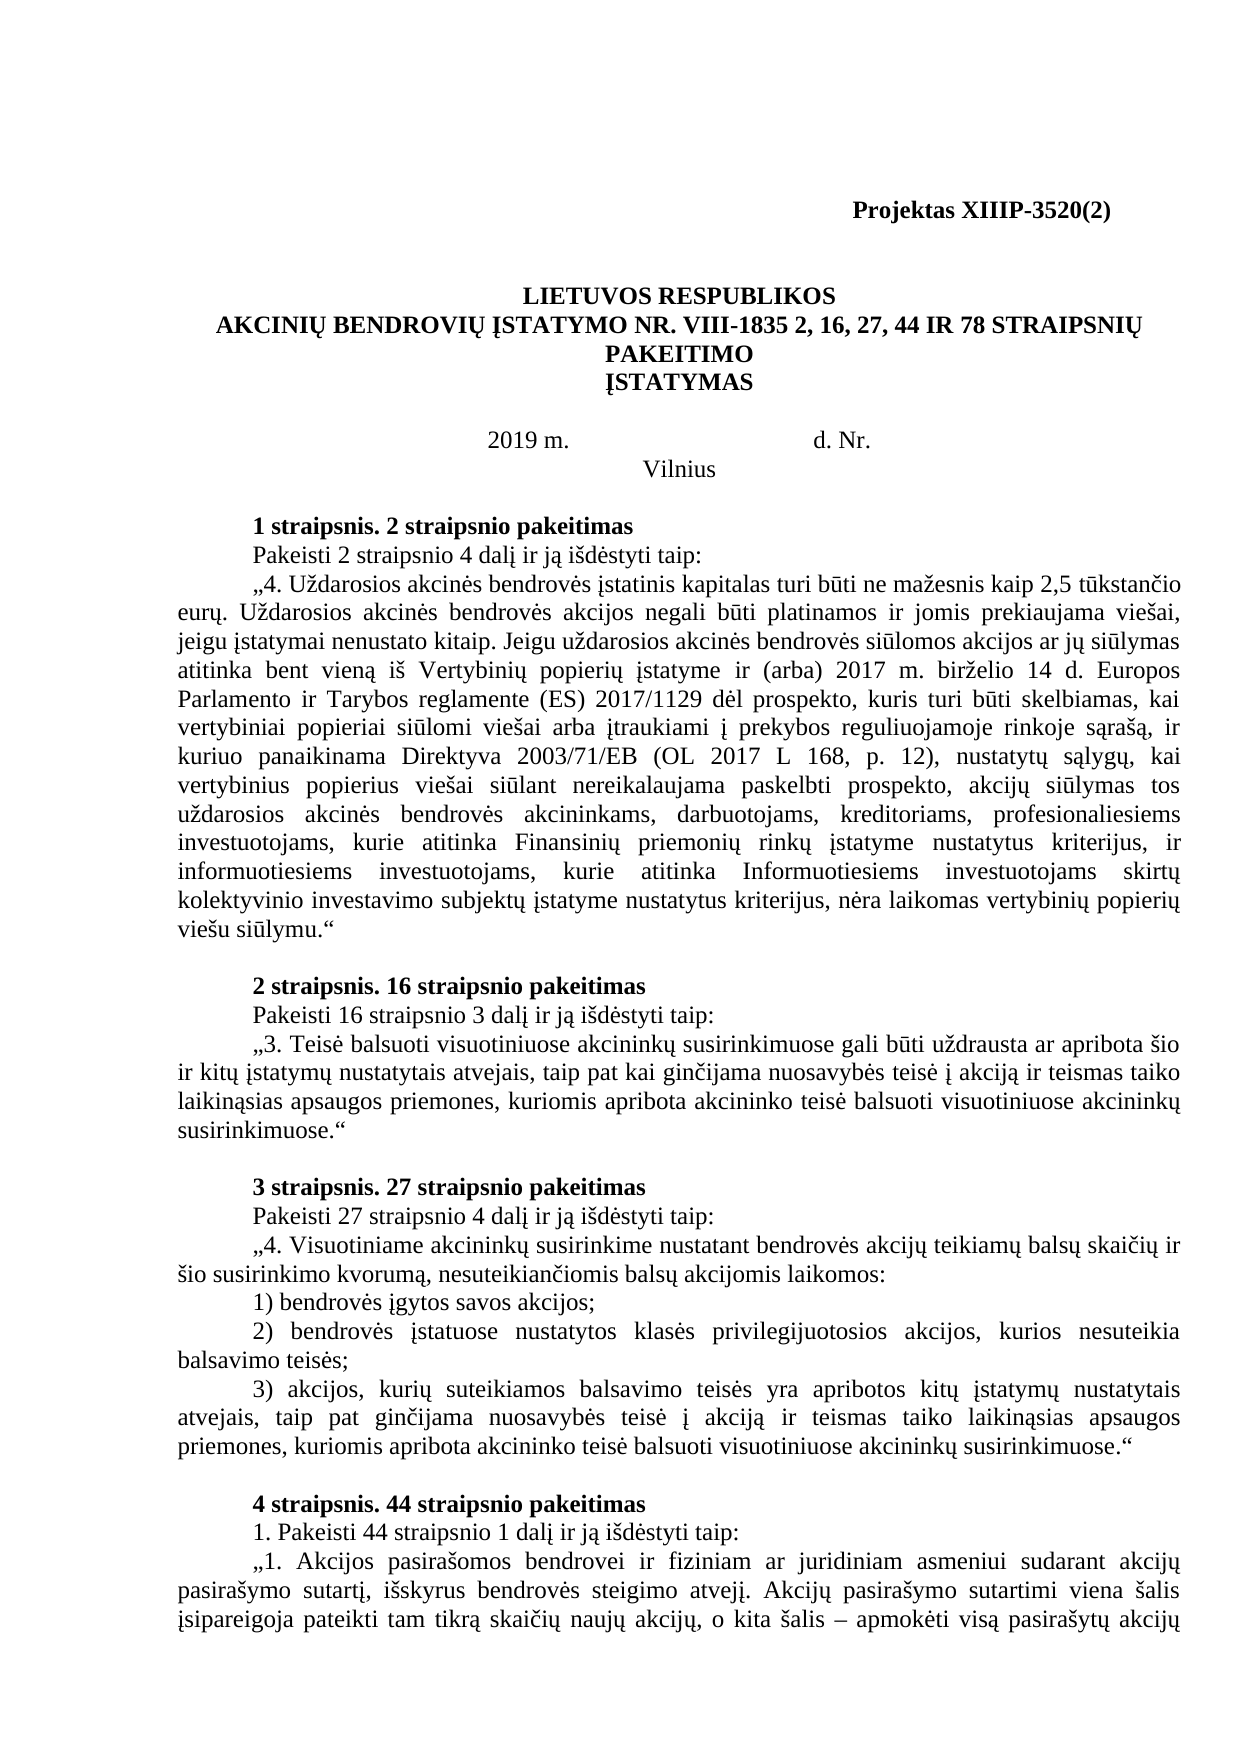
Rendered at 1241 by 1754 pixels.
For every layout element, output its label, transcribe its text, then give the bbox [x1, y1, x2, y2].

text 4 straipsnis. 44 straipsnio pakeitimas [177, 1489, 1181, 1517]
text LIETUVOS RESPUBLIKOS AKCINIŲ BENDROVIŲ ĮSTATYMO NR. VIII-1835 2, 16, 27, 44 IR 78 STRAIPSNIŲ PAKEITIMO [177, 281, 1181, 367]
text ĮSTATYMAS [177, 367, 1181, 396]
text 2019 m. d. Nr. [177, 425, 1181, 454]
text 3 straipsnis. 27 straipsnio pakeitimas [177, 1172, 1181, 1201]
text 3) akcijos, kurių suteikiamos balsavimo teisės yra apribotos kitų įstatymų nustatytais atvejais, taip pat ginčijama nuosavybės teisė į akciją ir teismas taiko laikinąsias apsaugos priemones, kuriomis apribota akcininko teisė balsuoti visuotiniuose akcininkų susirinkimuose.“ [177, 1374, 1181, 1460]
text Pakeisti 2 straipsnio 4 dalį ir ją išdėstyti taip: [177, 540, 1181, 569]
text „4. Uždarosios akcinės bendrovės įstatinis kapitalas turi būti ne mažesnis kaip 2,5 tūkstančio eurų. Uždarosios akcinės bendrovės akcijos negali būti platinamos ir jomis prekiaujama viešai, jeigu įstatymai nenustato kitaip. Jeigu uždarosios akcinės bendrovės siūlomos akcijos ar jų siūlymas atitinka bent vieną iš Vertybinių popierių įstatyme ir (arba) 2017 m. birželio 14 d. Europos Parlamento ir Tarybos reglamente (ES) 2017/1129 dėl prospekto, kuris turi būti skelbiamas, kai vertybiniai popieriai siūlomi viešai arba įtraukiami į prekybos reguliuojamoje rinkoje sąrašą, ir kuriuo panaikinama Direktyva 2003/71/EB (OL 2017 L 168, p. 12), nustatytų sąlygų, kai vertybinius popierius viešai siūlant nereikalaujama paskelbti prospekto, akcijų siūlymas tos uždarosios akcinės bendrovės akcininkams, darbuotojams, kreditoriams, profesionaliesiems investuotojams, kurie atitinka Finansinių priemonių rinkų įstatyme nustatytus kriterijus, ir informuotiesiems investuotojams, kurie atitinka Informuotiesiems investuotojams skirtų kolektyvinio investavimo subjektų įstatyme nustatytus kriterijus, nėra laikomas vertybinių popierių viešu siūlymu.“ [177, 569, 1181, 942]
text Pakeisti 27 straipsnio 4 dalį ir ją išdėstyti taip: [177, 1201, 1181, 1230]
text 1 straipsnis. 2 straipsnio pakeitimas [177, 511, 1181, 540]
text 2 straipsnis. 16 straipsnio pakeitimas [177, 971, 1181, 1000]
text „4. Visuotiniame akcininkų susirinkime nustatant bendrovės akcijų teikiamų balsų skaičių ir šio susirinkimo kvorumą, nesuteikiančiomis balsų akcijomis laikomos: [177, 1230, 1181, 1287]
text Pakeisti 16 straipsnio 3 dalį ir ją išdėstyti taip: [177, 1000, 1181, 1029]
text 1) bendrovės įgytos savos akcijos; [177, 1287, 1181, 1316]
text „1. Akcijos pasirašomos bendrovei ir fiziniam ar juridiniam asmeniui sudarant akcijų pasirašymo sutartį, išskyrus bendrovės steigimo atvejį. Akcijų pasirašymo sutartimi viena šalis įsipareigoja pateikti tam tikrą skaičių naujų akcijų, o kita šalis – apmokėti visą pasirašytų akcijų [177, 1546, 1181, 1632]
text Projektas XIIIP-3520(2) [852, 195, 1181, 224]
text 2) bendrovės įstatuose nustatytos klasės privilegijuotosios akcijos, kurios nesuteikia balsavimo teisės; [177, 1316, 1181, 1374]
text 1. Pakeisti 44 straipsnio 1 dalį ir ją išdėstyti taip: [252, 1517, 1181, 1546]
text Vilnius [177, 454, 1181, 482]
text „3. Teisė balsuoti visuotiniuose akcininkų susirinkimuose gali būti uždrausta ar apribota šio ir kitų įstatymų nustatytais atvejais, taip pat kai ginčijama nuosavybės teisė į akciją ir teismas taiko laikinąsias apsaugos priemones, kuriomis apribota akcininko teisė balsuoti visuotiniuose akcininkų susirinkimuose.“ [177, 1029, 1181, 1144]
